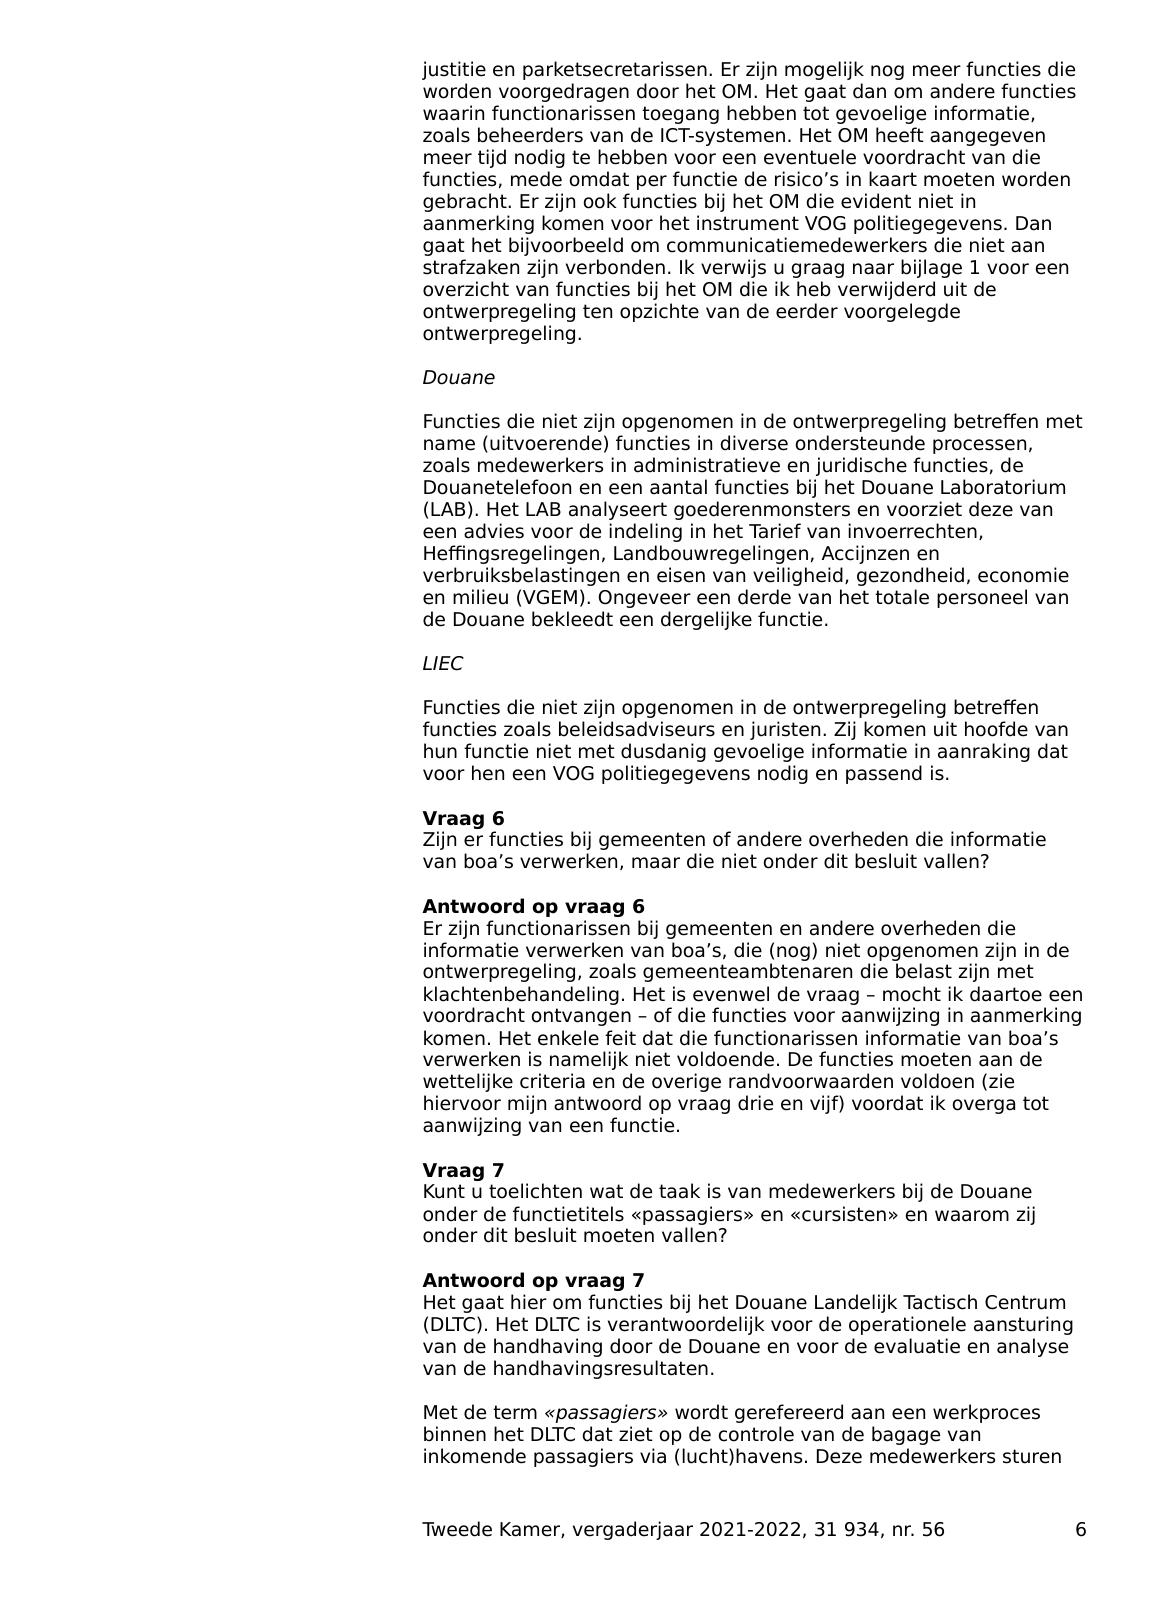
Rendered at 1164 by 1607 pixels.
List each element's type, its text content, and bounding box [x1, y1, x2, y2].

text Antwoord op vraag 6 [422, 896, 1087, 917]
text Zijn er functies bij gemeenten of andere overheden die informatie van boa’s verwerken, maar die niet onder dit besluit vallen? [422, 829, 1087, 873]
text Vraag 6 [422, 807, 1087, 829]
subtitle LIEC [422, 653, 1087, 675]
subtitle Douane [422, 367, 1087, 389]
text Er zijn functionarissen bij gemeenten en andere overheden die informatie verwerken van boa’s, die (nog) niet opgenomen zijn in de ontwerpregeling, zoals gemeenteambtenaren die belast zijn met klachtenbehandeling. Het is evenwel de vraag – mocht ik daartoe een voordracht ontvangen – of die functies voor aanwijzing in aanmerking komen. Het enkele feit dat die functionarissen informatie van boa’s verwerken is namelijk niet voldoende. De functies moeten aan de wettelijke criteria en de overige randvoorwaarden voldoen (zie hiervoor mijn antwoord op vraag drie en vijf) voordat ik overga tot aanwijzing van een functie. [422, 917, 1087, 1137]
text Functies die niet zijn opgenomen in de ontwerpregeling betreffen functies zoals beleidsadviseurs en juristen. Zij komen uit hoofde van hun functie niet met dusdanig gevoelige informatie in aanraking dat voor hen een VOG politiegegevens nodig en passend is. [422, 697, 1087, 785]
text Functies die niet zijn opgenomen in de ontwerpregeling betreffen met name (uitvoerende) functies in diverse ondersteunde processen, zoals medewerkers in administratieve en juridische functies, de Douanetelefoon en een aantal functies bij het Douane Laboratorium (LAB). Het LAB analyseert goederenmonsters en voorziet deze van een advies voor de indeling in het Tarief van invoerrechten, Heffingsregelingen, Landbouwregelingen, Accijnzen en verbruiksbelastingen en eisen van veiligheid, gezondheid, economie en milieu (VGEM). Ongeveer een derde van het totale personeel van de Douane bekleedt een dergelijke functie. [422, 411, 1087, 631]
text Het gaat hier om functies bij het Douane Landelijk Tactisch Centrum (DLTC). Het DLTC is verantwoordelijk voor de operationele aansturing van de handhaving door de Douane en voor de evaluatie en analyse van de handhavingsresultaten. [422, 1292, 1087, 1379]
text Antwoord op vraag 7 [422, 1269, 1087, 1292]
text Met de term «passagiers» wordt gerefereerd aan een werkproces binnen het DLTC dat ziet op de controle van de bagage van inkomende passagiers via (lucht)havens. Deze medewerkers sturen [422, 1402, 1087, 1468]
text Kunt u toelichten wat de taak is van medewerkers bij de Douane onder de functietitels «passagiers» en «cursisten» en waarom zij onder dit besluit moeten vallen? [422, 1181, 1087, 1247]
text justitie en parketsecretarissen. Er zijn mogelijk nog meer functies die worden voorgedragen door het OM. Het gaat dan om andere functies waarin functionarissen toegang hebben tot gevoelige informatie, zoals beheerders van de ICT-systemen. Het OM heeft aangegeven meer tijd nodig te hebben voor een eventuele voordracht van die functies, mede omdat per functie de risico’s in kaart moeten worden gebracht. Er zijn ook functies bij het OM die evident niet in aanmerking komen voor het instrument VOG politiegegevens. Dan gaat het bijvoorbeeld om communicatiemedewerkers die niet aan strafzaken zijn verbonden. Ik verwijs u graag naar bijlage 1 voor een overzicht van functies bij het OM die ik heb verwijderd uit de ontwerpregeling ten opzichte van de eerder voorgelegde ontwerpregeling. [422, 59, 1087, 345]
text Vraag 7 [422, 1159, 1087, 1181]
